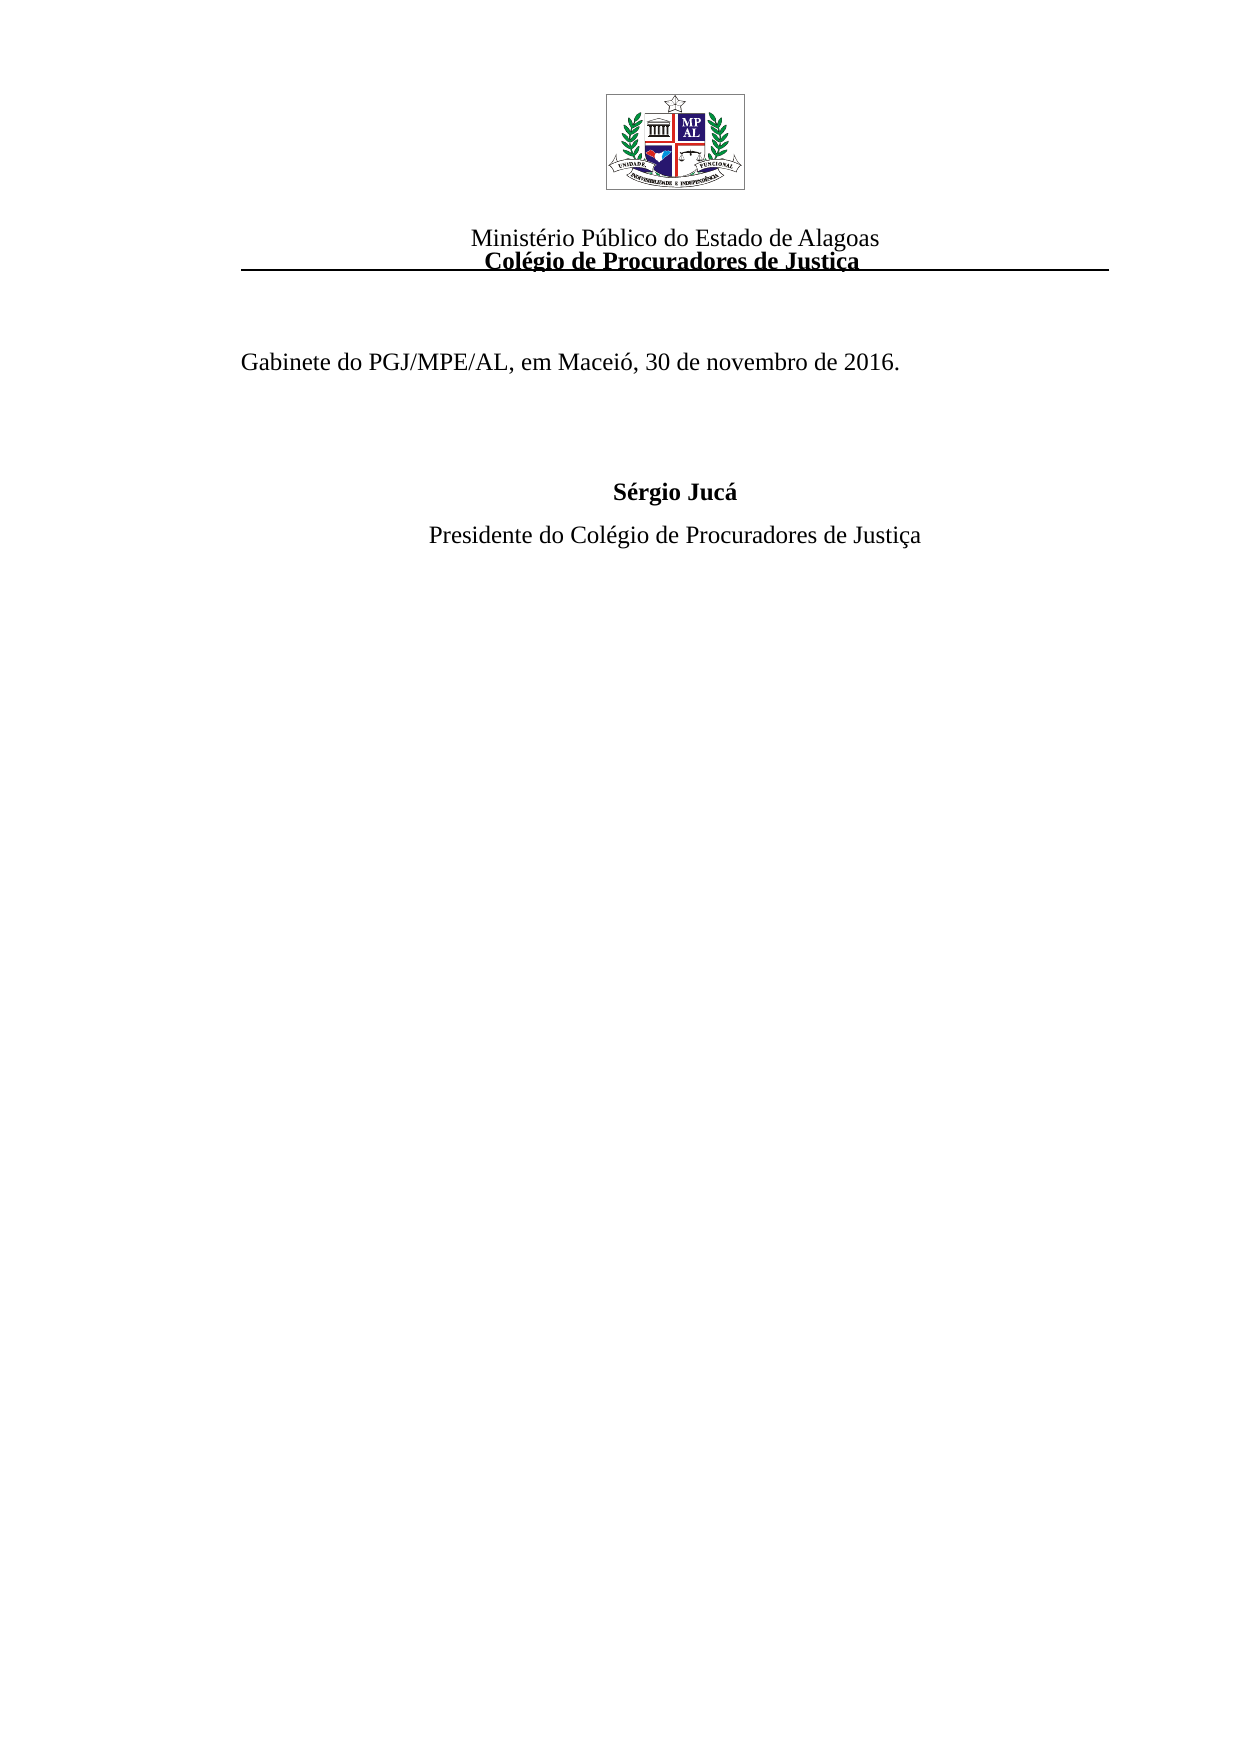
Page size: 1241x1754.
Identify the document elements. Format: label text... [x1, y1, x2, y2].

text Sérgio Jucá [241, 477, 1109, 506]
text Presidente do Colégio de Procuradores de Justiça [241, 520, 1109, 549]
text Gabinete do PGJ/MPE/AL, em Maceió, 30 de novembro de 2016. [241, 347, 1109, 376]
